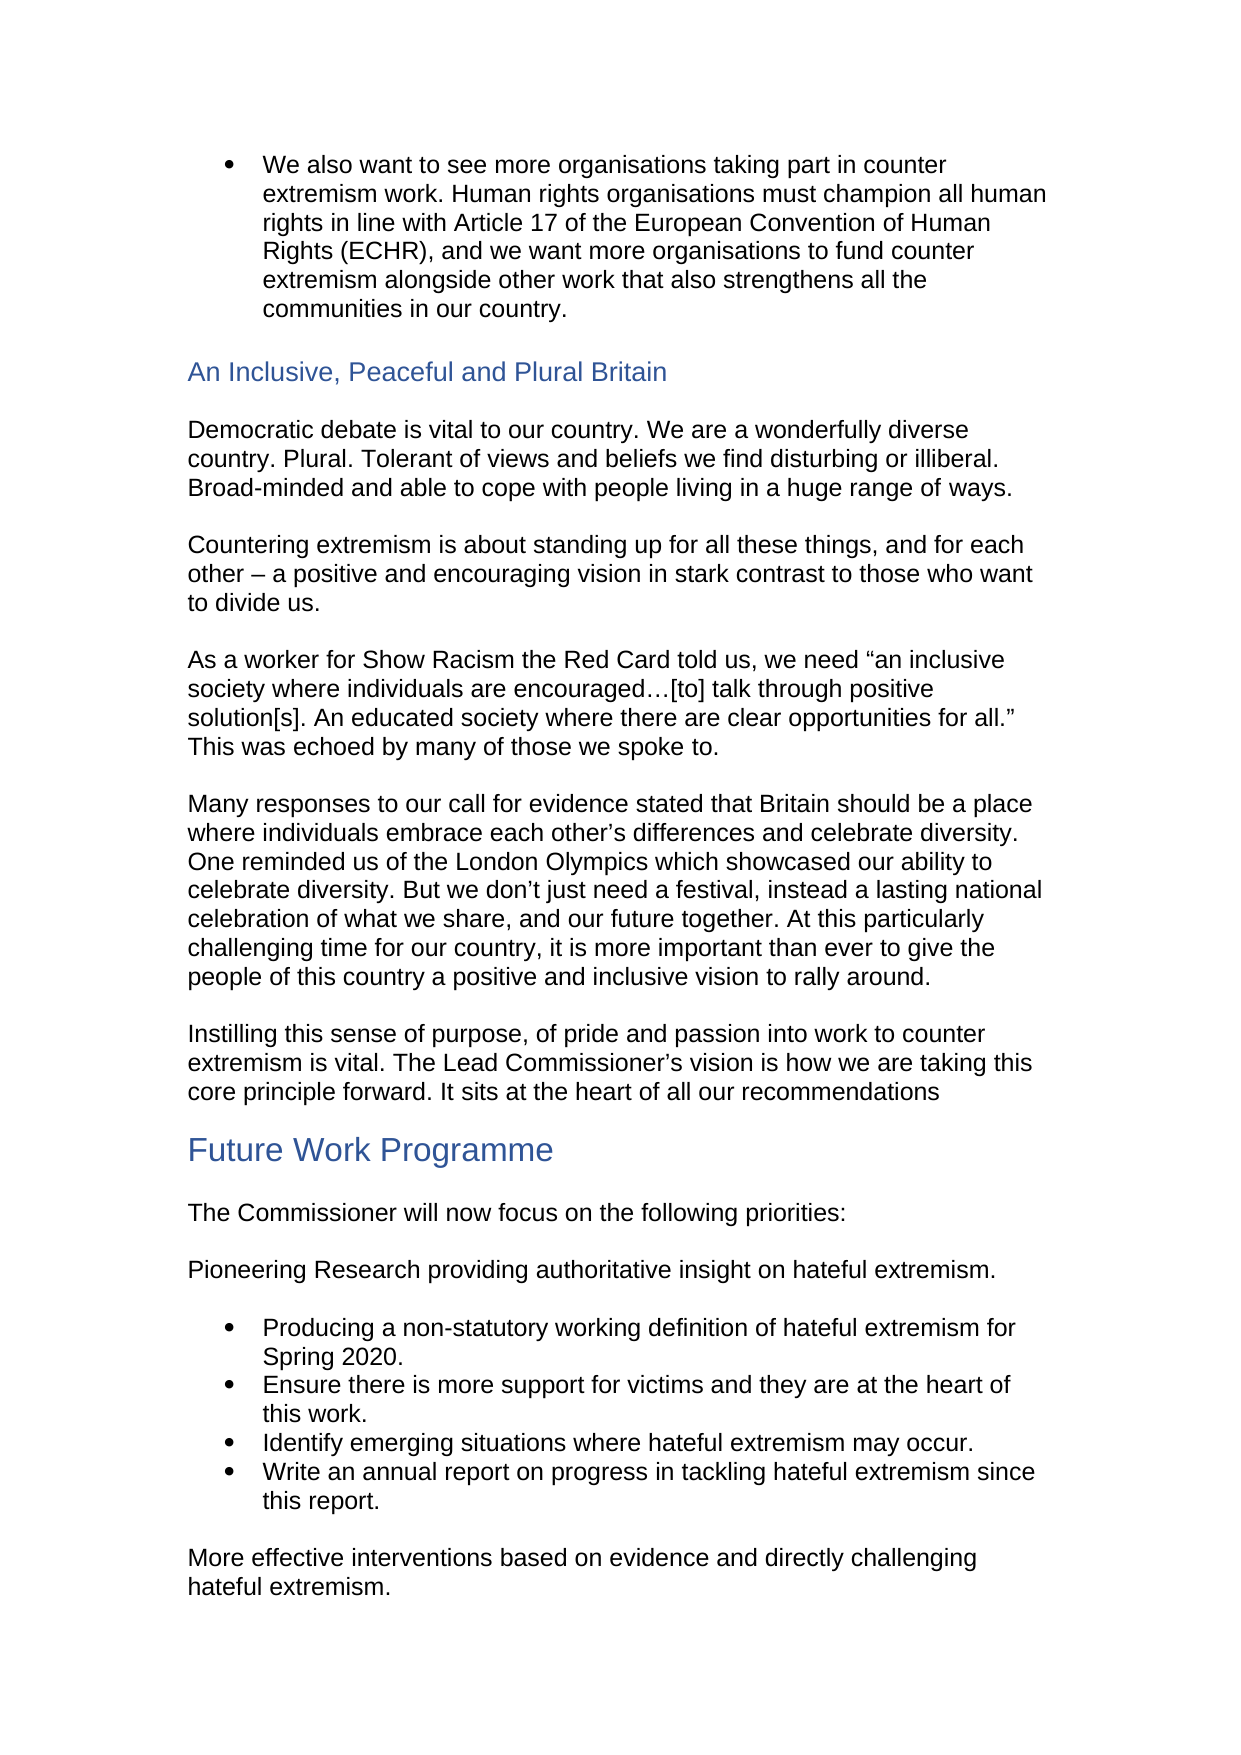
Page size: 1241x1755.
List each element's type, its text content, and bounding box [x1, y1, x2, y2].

list We also want to see more organisations taking part in counter extremism work. Human rights organisations must champion all human rights in line with Article 17 of the European Convention of Human Rights (ECHR), and we want more organisations to fund counter extremism alongside other work that also strengthens all the communities in our country. [225, 150, 1053, 323]
list Ensure there is more support for victims and they are at the heart of this work. [225, 1370, 1053, 1428]
text Instilling this sense of purpose, of pride and passion into work to counter extremism is vital. The Lead Commissioner’s vision is how we are taking this core principle forward. It sits at the heart of all our recommendations [187, 1019, 1053, 1106]
text As a worker for Show Racism the Red Card told us, we need “an inclusive society where individuals are encouraged…[to] talk through positive solution[s]. An educated society where there are clear opportunities for all.” This was echoed by many of those we spoke to. [187, 646, 1053, 761]
text More effective interventions based on evidence and directly challenging hateful extremism. [187, 1543, 1053, 1601]
subtitle Future Work Programme [187, 1131, 1053, 1169]
text Pioneering Research providing authoritative insight on hateful extremism. [187, 1255, 1053, 1284]
list Identify emerging situations where hateful extremism may occur. [225, 1428, 1053, 1457]
list Write an annual report on progress in tackling hateful extremism since this report. [225, 1457, 1053, 1514]
text Democratic debate is vital to our country. We are a wonderfully diverse country. Plural. Tolerant of views and beliefs we find disturbing or illiberal. Broad-minded and able to cope with people living in a huge range of ways. [187, 416, 1053, 502]
subtitle An Inclusive, Peaceful and Plural Britain [187, 356, 1053, 387]
text Countering extremism is about standing up for all these things, and for each other – a positive and encouraging vision in stark contrast to those who want to divide us. [187, 531, 1053, 617]
text The Commissioner will now focus on the following priorities: [187, 1198, 1053, 1226]
text Many responses to our call for evidence stated that Britain should be a place where individuals embrace each other’s differences and celebrate diversity. One reminded us of the London Olympics which showcased our ability to celebrate diversity. But we don’t just need a festival, instead a lasting national celebration of what we share, and our future together. At this particularly challenging time for our country, it is more important than ever to give the people of this country a positive and inclusive vision to rally around. [187, 789, 1053, 991]
list Producing a non-statutory working definition of hateful extremism for Spring 2020. [225, 1313, 1053, 1370]
